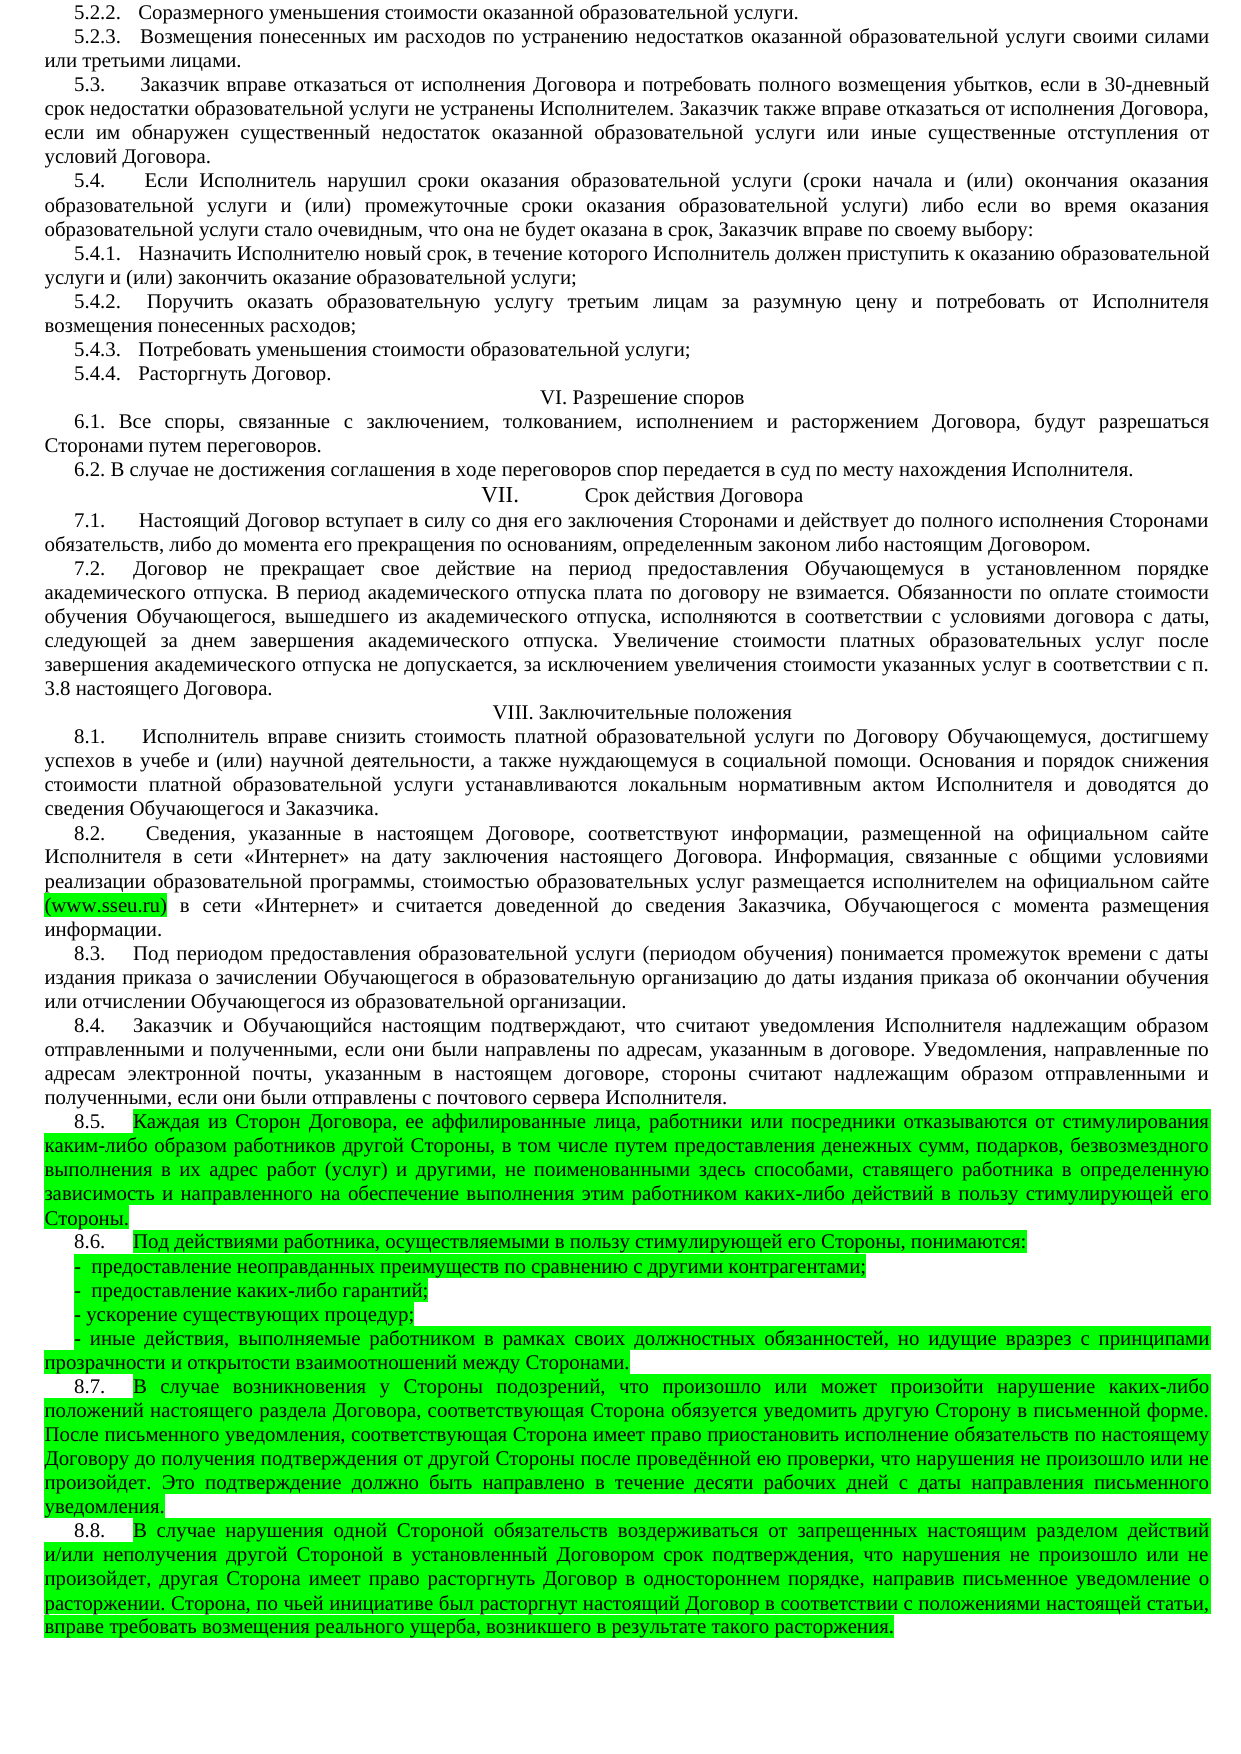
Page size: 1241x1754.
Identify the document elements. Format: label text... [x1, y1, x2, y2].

list Поручить оказать образовательную услугу третьим лицам за разумную цену и потребовать от Исполнителя возмещения понесенных расходов; [44, 289, 1211, 337]
list Под периодом предоставления образовательной услуги (периодом обучения) понимается промежуток времени с даты издания приказа о зачислении Обучающегося в образовательную организацию до даты издания приказа об окончании обучения или отчислении Обучающегося из образовательной организации. [44, 941, 1211, 1013]
list Срок действия Договора [44, 481, 1211, 508]
text - предоставление каких-либо гарантий; [44, 1278, 1211, 1302]
list Договор не прекращает свое действие на период предоставления Обучающемуся в установленном порядке академического отпуска. В период академического отпуска плата по договору не взимается. Обязанности по оплате стоимости обучения Обучающегося, вышедшего из академического отпуска, исполняются в соответствии с условиями договора с даты, следующей за днем завершения академического отпуска. Увеличение стоимости платных образовательных услуг после завершения академического отпуска не допускается, за исключением увеличения стоимости указанных услуг в соответствии с п. 3.8 настоящего Договора. [44, 556, 1211, 700]
text - предоставление неоправданных преимуществ по сравнению с другими контрагентами; [44, 1253, 1211, 1278]
list Если Исполнитель нарушил сроки оказания образовательной услуги (сроки начала и (или) окончания оказания образовательной услуги и (или) промежуточные сроки оказания образовательной услуги) либо если во время оказания образовательной услуги стало очевидным, что она не будет оказана в срок, Заказчик вправе по своему выбору: [44, 168, 1211, 241]
text VI. Разрешение споров [44, 385, 1211, 409]
list Каждая из Сторон Договора, ее аффилированные лица, работники или посредники отказываются от стимулирования каким-либо образом работников другой Стороны, в том числе путем предоставления денежных сумм, подарков, безвозмездного выполнения в их адрес работ (услуг) и другими, не поименованными здесь способами, ставящего работника в определенную зависимость и направленного на обеспечение выполнения этим работником каких-либо действий в пользу стимулирующей его Стороны. [44, 1109, 1211, 1229]
text - ускорение существующих процедур; [44, 1302, 1211, 1326]
list Сведения, указанные в настоящем Договоре, соответствуют информации, размещенной на официальном сайте Исполнителя в сети «Интернет» на дату заключения настоящего Договора. Информация, связанные с общими условиями реализации образовательной программы, стоимостью образовательных услуг размещается исполнителем на официальном сайте (www.sseu.ru) в сети «Интернет» и считается доведенной до сведения Заказчика, Обучающегося с момента размещения информации. [44, 820, 1211, 941]
text VIII. Заключительные положения [44, 700, 1211, 724]
list Под действиями работника, осуществляемыми в пользу стимулирующей его Стороны, понимаются: [44, 1229, 1211, 1253]
text - иные действия, выполняемые работником в рамках своих должностных обязанностей, но идущие вразрез с принципами прозрачности и открытости взаимоотношений между Сторонами. [44, 1326, 1211, 1374]
list Расторгнуть Договор. [44, 361, 1211, 385]
list В случае возникновения у Стороны подозрений, что произошло или может произойти нарушение каких-либо положений настоящего раздела Договора, соответствующая Сторона обязуется уведомить другую Сторону в письменной форме. После письменного уведомления, соответствующая Сторона имеет право приостановить исполнение обязательств по настоящему Договору до получения подтверждения от другой Стороны после проведённой ею проверки, что нарушения не произошло или не произойдет. Это подтверждение должно быть направлено в течение десяти рабочих дней с даты направления письменного уведомления. [44, 1374, 1211, 1518]
list Назначить Исполнителю новый срок, в течение которого Исполнитель должен приступить к оказанию образовательной услуги и (или) закончить оказание образовательной услуги; [44, 241, 1211, 289]
text 6.1. Все споры, связанные с заключением, толкованием, исполнением и расторжением Договора, будут разрешаться Сторонами путем переговоров. [44, 409, 1211, 457]
list Потребовать уменьшения стоимости образовательной услуги; [44, 337, 1211, 361]
list Исполнитель вправе снизить стоимость платной образовательной услуги по Договору Обучающемуся, достигшему успехов в учебе и (или) научной деятельности, а также нуждающемуся в социальной помощи. Основания и порядок снижения стоимости платной образовательной услуги устанавливаются локальным нормативным актом Исполнителя и доводятся до сведения Обучающегося и Заказчика. [44, 724, 1211, 820]
list Настоящий Договор вступает в силу со дня его заключения Сторонами и действует до полного исполнения Сторонами обязательств, либо до момента его прекращения по основаниям, определенным законом либо настоящим Договором. [44, 508, 1211, 556]
list Соразмерного уменьшения стоимости оказанной образовательной услуги. [44, 0, 1211, 24]
text 6.2. В случае не достижения соглашения в ходе переговоров спор передается в суд по месту нахождения Исполнителя. [44, 457, 1211, 481]
list Заказчик и Обучающийся настоящим подтверждают, что считают уведомления Исполнителя надлежащим образом отправленными и полученными, если они были направлены по адресам, указанным в договоре. Уведомления, направленные по адресам электронной почты, указанным в настоящем договоре, стороны считают надлежащим образом отправленными и полученными, если они были отправлены с почтового сервера Исполнителя. [44, 1013, 1211, 1109]
list Возмещения понесенных им расходов по устранению недостатков оказанной образовательной услуги своими силами или третьими лицами. [44, 24, 1211, 72]
list В случае нарушения одной Стороной обязательств воздерживаться от запрещенных настоящим разделом действий и/или неполучения другой Стороной в установленный Договором срок подтверждения, что нарушения не произошло или не произойдет, другая Сторона имеет право расторгнуть Договор в одностороннем порядке, направив письменное уведомление о расторжении. Сторона, по чьей инициативе был расторгнут настоящий Договор в соответствии с положениями настоящей статьи, вправе требовать возмещения реального ущерба, возникшего в результате такого расторжения. [44, 1518, 1211, 1638]
list Заказчик вправе отказаться от исполнения Договора и потребовать полного возмещения убытков, если в 30-дневный срок недостатки образовательной услуги не устранены Исполнителем. Заказчик также вправе отказаться от исполнения Договора, если им обнаружен существенный недостаток оказанной образовательной услуги или иные существенные отступления от условий Договора. [44, 72, 1211, 168]
